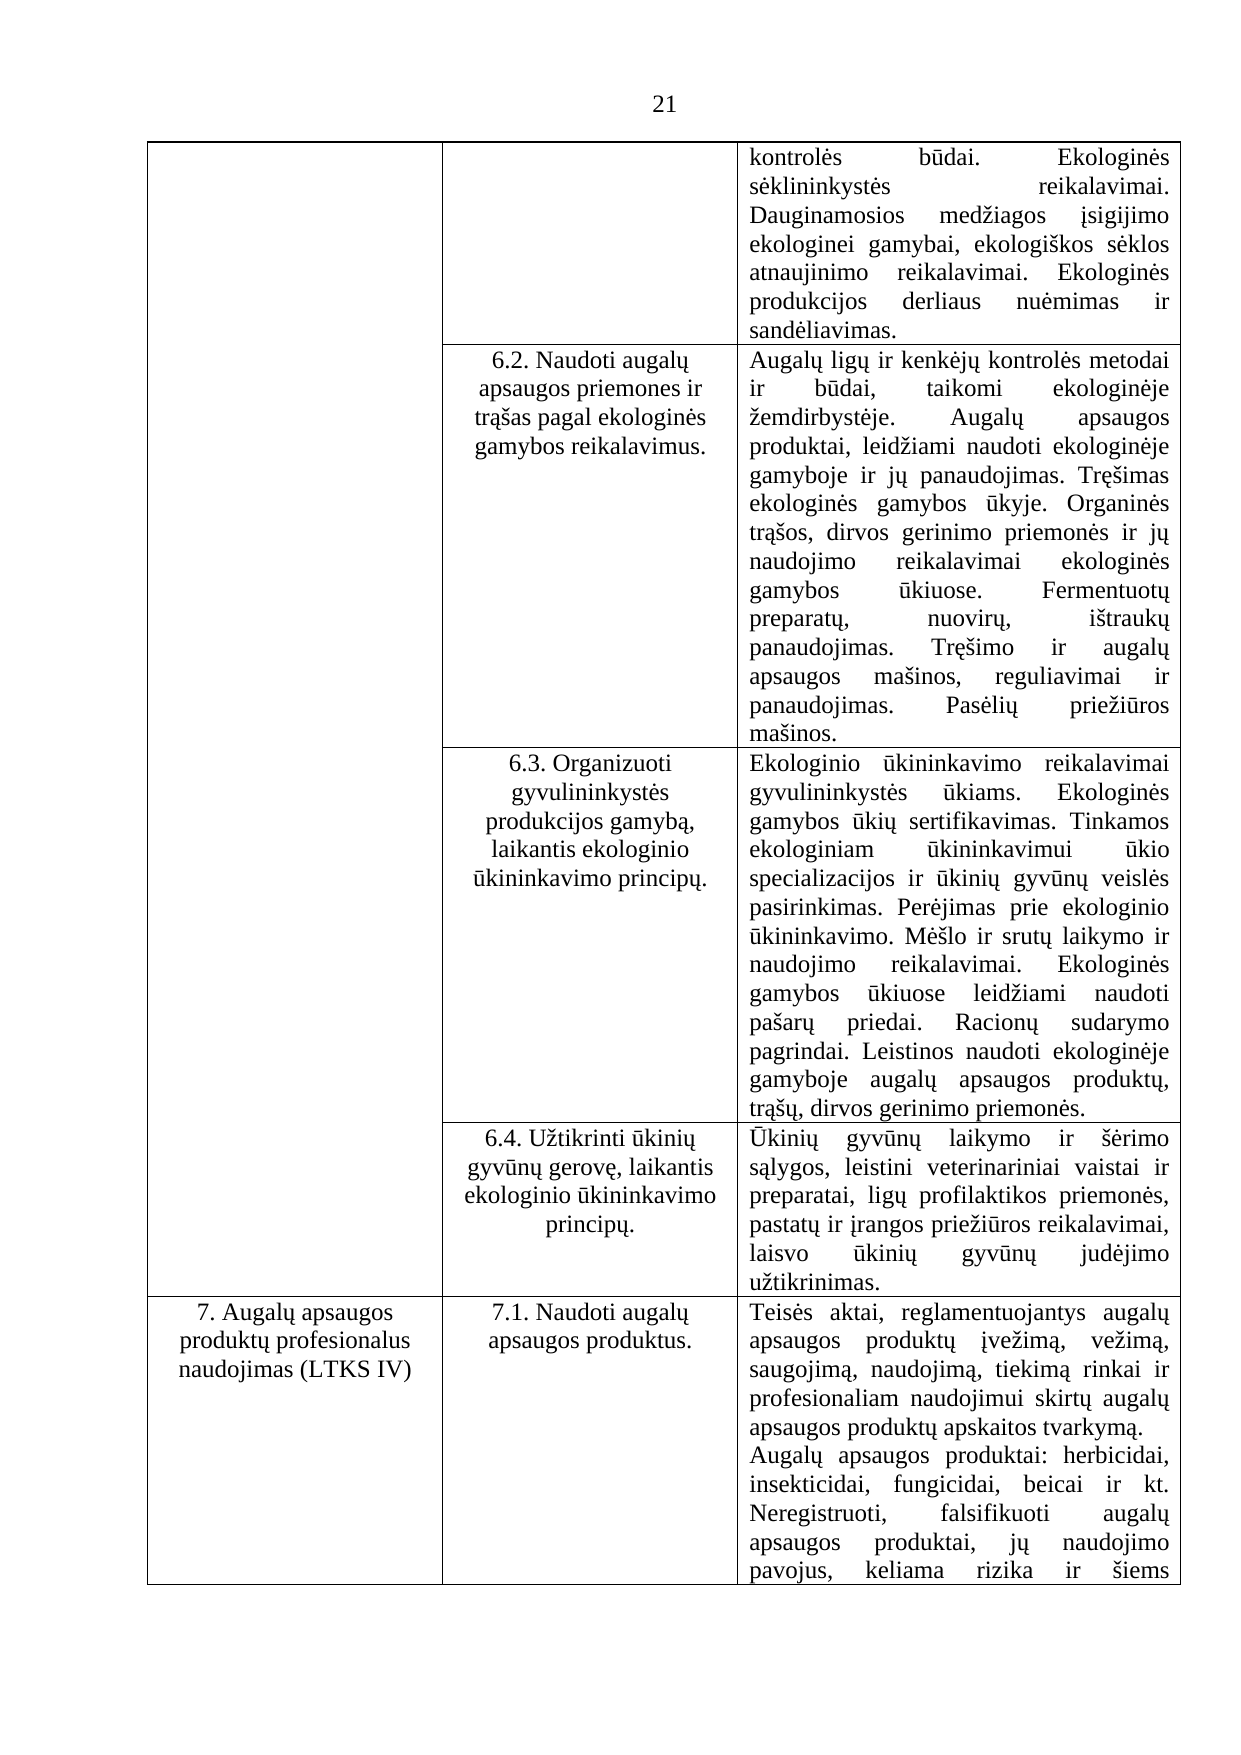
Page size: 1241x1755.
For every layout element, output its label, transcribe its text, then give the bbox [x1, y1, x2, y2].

table_cell 6.2. Naudoti augalų apsaugos priemones ir trąšas pagal ekologinės gamybos reikalavimus. [443, 345, 737, 747]
table_cell Augalų ligų ir kenkėjų kontrolės metodai ir būdai, taikomi ekologinėje žemdirbystėje. Augalų apsaugos produktai, leidžiami naudoti ekologinėje gamyboje ir jų panaudojimas. Tręšimas ekologinės gamybos ūkyje. Organinės trąšos, dirvos gerinimo priemonės ir jų naudojimo reikalavimai ekologinės gamybos ūkiuose. Fermentuotų preparatų, nuovirų, ištraukų panaudojimas. Tręšimo ir augalų apsaugos mašinos, reguliavimai ir panaudojimas. Pasėlių priežiūros mašinos. [738, 345, 1180, 747]
table_cell 6.3. Organizuoti gyvulininkystės produkcijos gamybą, laikantis ekologinio ūkininkavimo principų. [443, 748, 737, 1122]
table_cell [443, 143, 737, 344]
table_cell 6.4. Užtikrinti ūkinių gyvūnų gerovę, laikantis ekologinio ūkininkavimo principų. [443, 1123, 737, 1296]
table_cell [148, 143, 442, 1296]
table_cell 7.1. Naudoti augalų apsaugos produktus. [443, 1297, 737, 1584]
table_cell Ekologinio ūkininkavimo reikalavimai gyvulininkystės ūkiams. Ekologinės gamybos ūkių sertifikavimas. Tinkamos ekologiniam ūkininkavimui ūkio specializacijos ir ūkinių gyvūnų veislės pasirinkimas. Perėjimas prie ekologinio ūkininkavimo. Mėšlo ir srutų laikymo ir naudojimo reikalavimai. Ekologinės gamybos ūkiuose leidžiami naudoti pašarų priedai. Racionų sudarymo pagrindai. Leistinos naudoti ekologinėje gamyboje augalų apsaugos produktų, trąšų, dirvos gerinimo priemonės. [738, 748, 1180, 1122]
table_cell Teisės aktai, reglamentuojantys augalų apsaugos produktų įvežimą, vežimą, saugojimą, naudojimą, tiekimą rinkai ir profesionaliam naudojimui skirtų augalų apsaugos produktų apskaitos tvarkymą. Augalų apsaugos produktai: herbicidai, insekticidai, fungicidai, beicai ir kt. Neregistruoti, falsifikuoti augalų apsaugos produktai, jų naudojimo pavojus, keliama rizika ir šiems [738, 1297, 1180, 1584]
table_cell 7. Augalų apsaugos produktų profesionalus naudojimas (LTKS IV) [148, 1297, 442, 1584]
table_cell kontrolės būdai. Ekologinės sėklininkystės reikalavimai. Dauginamosios medžiagos įsigijimo ekologinei gamybai, ekologiškos sėklos atnaujinimo reikalavimai. Ekologinės produkcijos derliaus nuėmimas ir sandėliavimas. [738, 143, 1180, 344]
table_cell Ūkinių gyvūnų laikymo ir šėrimo sąlygos, leistini veterinariniai vaistai ir preparatai, ligų profilaktikos priemonės, pastatų ir įrangos priežiūros reikalavimai, laisvo ūkinių gyvūnų judėjimo užtikrinimas. [738, 1123, 1180, 1296]
